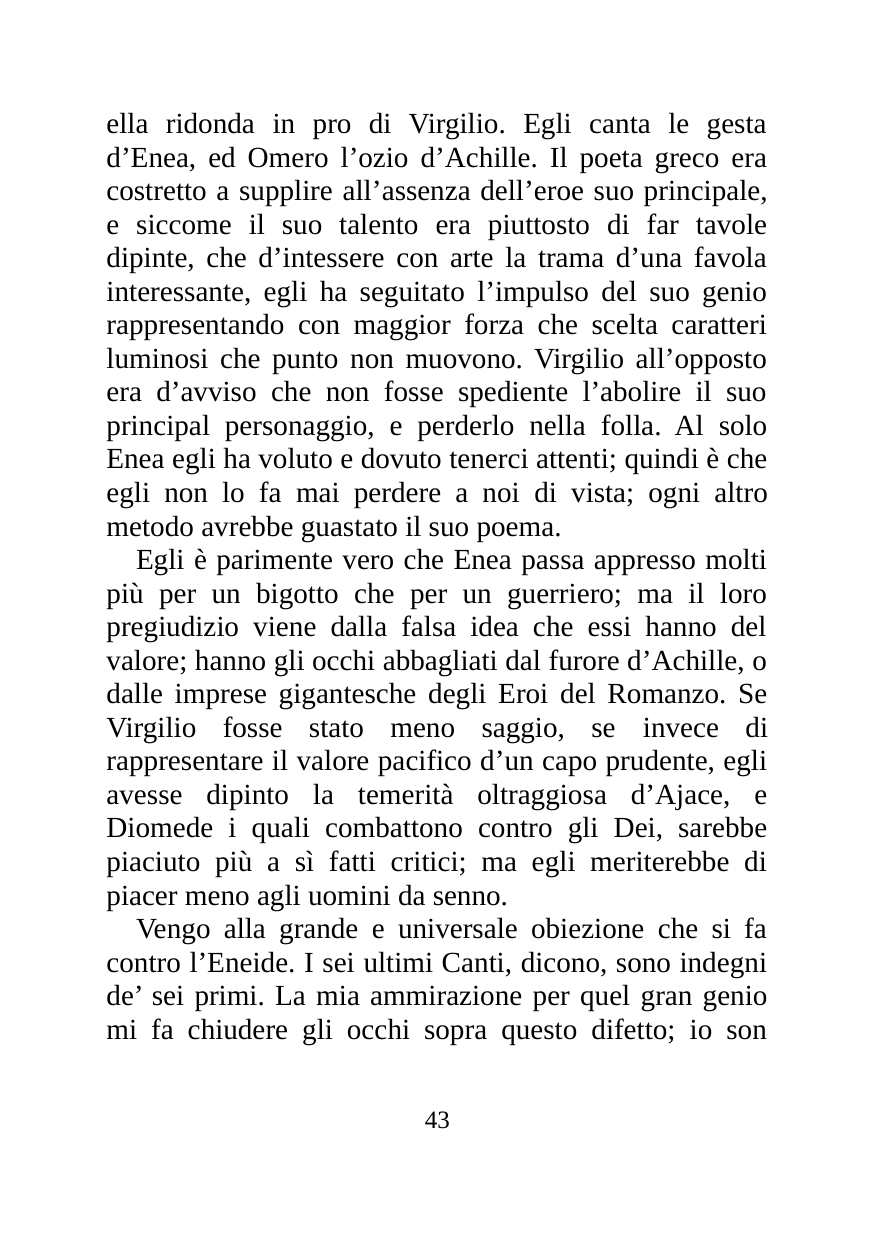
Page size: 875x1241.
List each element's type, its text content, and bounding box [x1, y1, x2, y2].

text Egli è parimente vero che Enea passa appresso molti più per un bigotto che per un guerriero; ma il loro pregiudizio viene dalla falsa idea che essi hanno del valore; hanno gli occhi abbagliati dal furore d’Achille, o dalle imprese gigantesche degli Eroi del Romanzo. Se Virgilio fosse stato meno saggio, se invece di rappresentare il valore pacifico d’un capo prudente, egli avesse dipinto la temerità oltraggiosa d’Ajace, e Diomede i quali combattono contro gli Dei, sarebbe piaciuto più a sì fatti critici; ma egli meriterebbe di piacer meno agli uomini da senno. [106, 542, 768, 911]
text Vengo alla grande e universale obiezione che si fa contro l’Eneide. I sei ultimi Canti, dicono, sono indegni de’ sei primi. La mia ammirazione per quel gran genio mi fa chiudere gli occhi sopra questo difetto; io son [106, 911, 768, 1045]
text ella ridonda in pro di Virgilio. Egli canta le gesta d’Enea, ed Omero l’ozio d’Achille. Il poeta greco era costretto a supplire all’assenza dell’eroe suo principale, e siccome il suo talento era piuttosto di far tavole dipinte, che d’intessere con arte la trama d’una favola interessante, egli ha seguitato l’impulso del suo genio rappresentando con maggior forza che scelta caratteri luminosi che punto non muovono. Virgilio all’opposto era d’avviso che non fosse spediente l’abolire il suo principal personaggio, e perderlo nella folla. Al solo Enea egli ha voluto e dovuto tenerci attenti; quindi è che egli non lo fa mai perdere a noi di vista; ogni altro metodo avrebbe guastato il suo poema. [106, 106, 768, 542]
